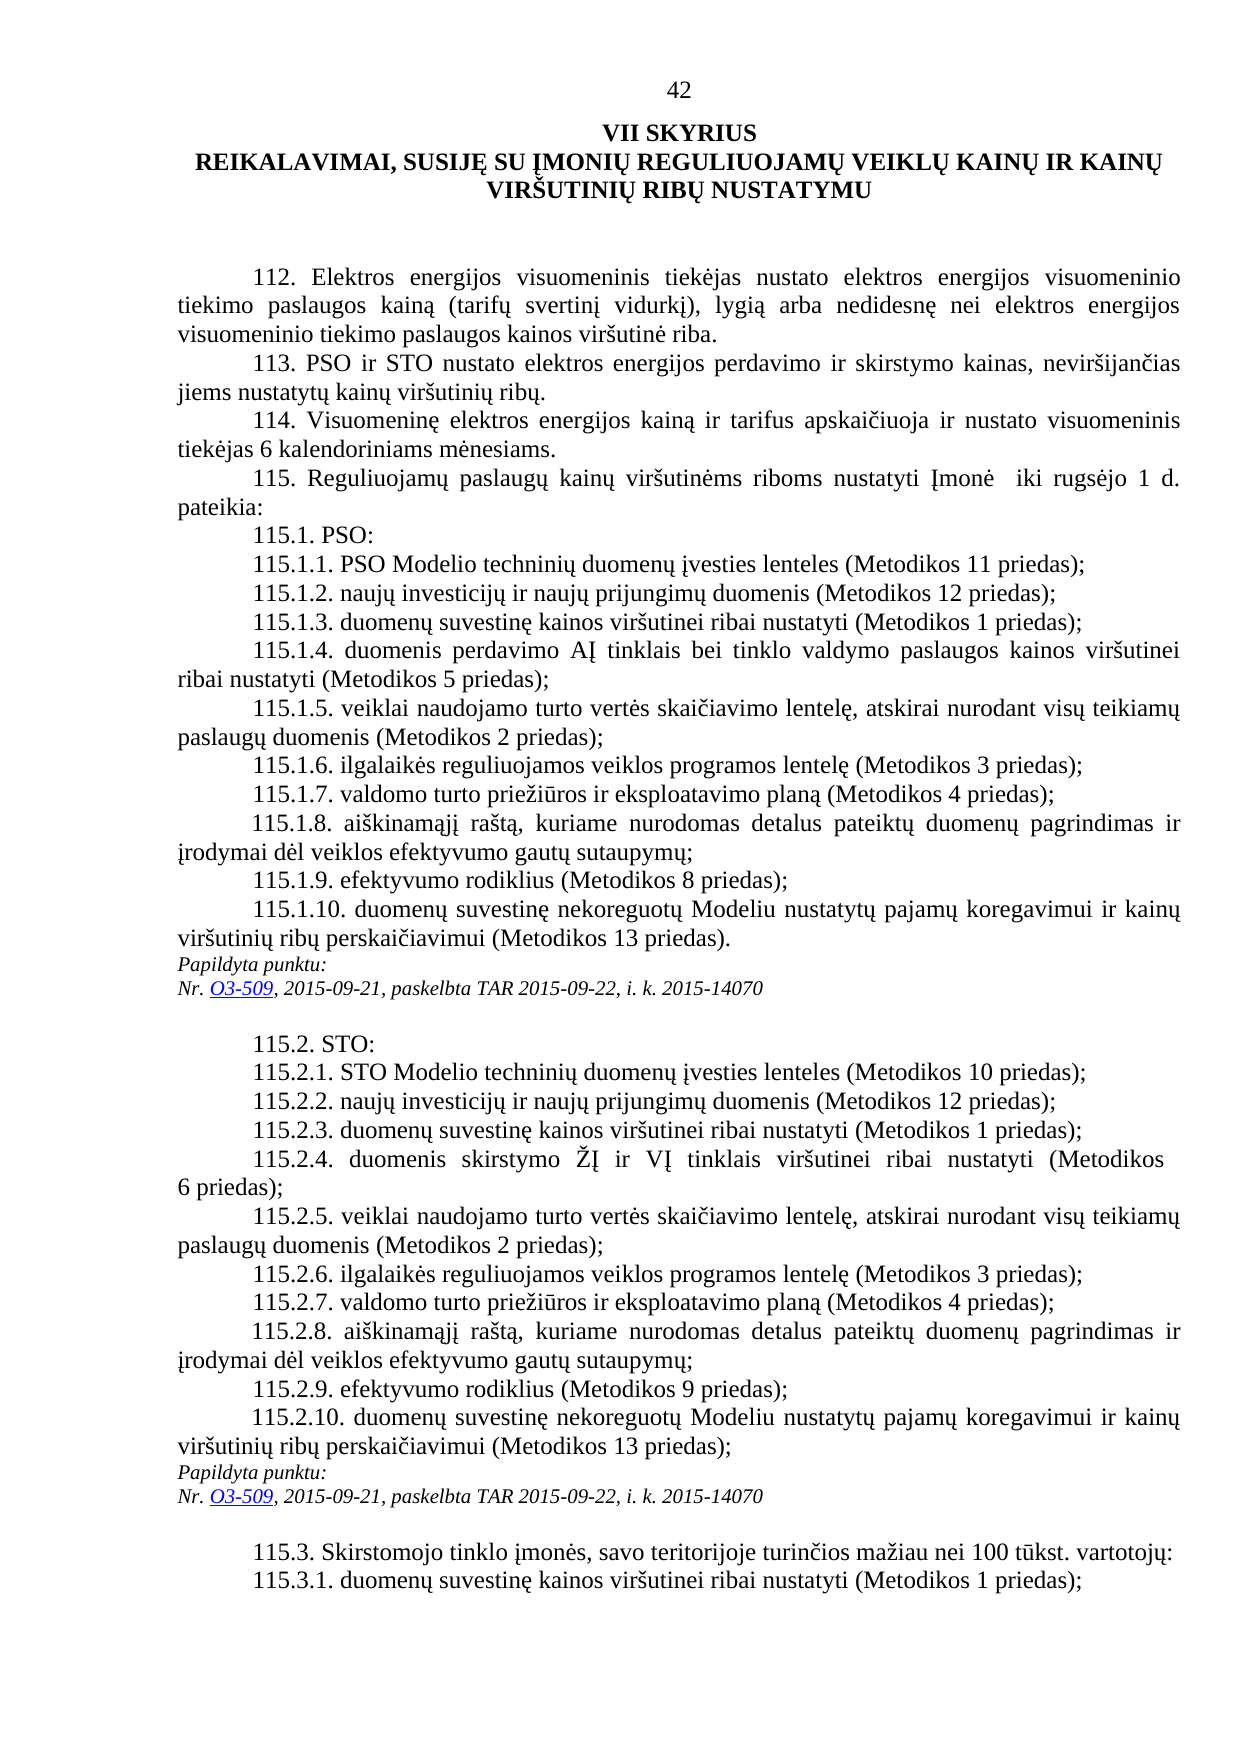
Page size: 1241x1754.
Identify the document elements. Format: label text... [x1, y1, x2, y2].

text 115.1.5. veiklai naudojamo turto vertės skaičiavimo lentelę, atskirai nurodant visų teikiamų paslaugų duomenis (Metodikos 2 priedas); [177, 693, 1181, 751]
text 115.2.4. duomenis skirstymo ŽĮ ir VĮ tinklais viršutinei ribai nustatyti (Metodikos 6 priedas); [177, 1144, 1181, 1201]
text 115.1.8. aiškinamąjį raštą, kuriame nurodomas detalus pateiktų duomenų pagrindimas ir įrodymai dėl veiklos efektyvumo gautų sutaupymų; [177, 808, 1181, 866]
text 115.2.2. naujų investicijų ir naujų prijungimų duomenis (Metodikos 12 priedas); [177, 1086, 1181, 1115]
text 115.2.7. valdomo turto priežiūros ir eksploatavimo planą (Metodikos 4 priedas); [177, 1287, 1181, 1316]
text 115.3.1. duomenų suvestinę kainos viršutinei ribai nustatyti (Metodikos 1 priedas); [177, 1566, 1181, 1594]
text VII SKYRIUS [177, 118, 1181, 147]
text 115.2.1. STO Modelio techninių duomenų įvesties lenteles (Metodikos 10 priedas); [177, 1057, 1181, 1086]
text 115.1.2. naujų investicijų ir naujų prijungimų duomenis (Metodikos 12 priedas); [177, 578, 1181, 607]
text Nr. O3-509, 2015-09-21, paskelbta TAR 2015-09-22, i. k. 2015-14070 [177, 1484, 1181, 1508]
text Papildyta punktu: [177, 952, 1181, 976]
text Papildyta punktu: [177, 1460, 1181, 1484]
text 115.2.10. duomenų suvestinę nekoreguotų Modeliu nustatytų pajamų koregavimui ir kainų viršutinių ribų perskaičiavimui (Metodikos 13 priedas); [177, 1402, 1181, 1460]
text 114. Visuomeninę elektros energijos kainą ir tarifus apskaičiuoja ir nustato visuomeninis tiekėjas 6 kalendoriniams mėnesiams. [177, 406, 1181, 463]
text 115.1.6. ilgalaikės reguliuojamos veiklos programos lentelę (Metodikos 3 priedas); [177, 751, 1181, 779]
text 115.2.3. duomenų suvestinę kainos viršutinei ribai nustatyti (Metodikos 1 priedas); [177, 1115, 1181, 1144]
text 115. Reguliuojamų paslaugų kainų viršutinėms riboms nustatyti Įmonė iki rugsėjo 1 d. pateikia: [177, 463, 1181, 521]
text 115.2.9. efektyvumo rodiklius (Metodikos 9 priedas); [177, 1374, 1181, 1402]
text 115.1.7. valdomo turto priežiūros ir eksploatavimo planą (Metodikos 4 priedas); [177, 779, 1181, 808]
text 115.3. Skirstomojo tinklo įmonės, savo teritorijoje turinčios mažiau nei 100 tūkst. vartotojų: [177, 1537, 1181, 1566]
text REIKALAVIMAI, SUSIJĘ SU ĮMONIŲ REGULIUOJAMŲ VEIKLŲ KAINŲ IR KAINŲ VIRŠUTINIŲ RIBŲ NUSTATYMU [177, 147, 1181, 204]
text 115.1.9. efektyvumo rodiklius (Metodikos 8 priedas); [177, 866, 1181, 894]
text 115.1.4. duomenis perdavimo AĮ tinklais bei tinklo valdymo paslaugos kainos viršutinei ribai nustatyti (Metodikos 5 priedas); [177, 636, 1181, 693]
text 115.2. STO: [177, 1029, 1181, 1057]
text 115.1.10. duomenų suvestinę nekoreguotų Modeliu nustatytų pajamų koregavimui ir kainų viršutinių ribų perskaičiavimui (Metodikos 13 priedas). [177, 894, 1181, 952]
text 115.1. PSO: [177, 521, 1181, 549]
text 113. PSO ir STO nustato elektros energijos perdavimo ir skirstymo kainas, neviršijančias jiems nustatytų kainų viršutinių ribų. [177, 348, 1181, 406]
text 112. Elektros energijos visuomeninis tiekėjas nustato elektros energijos visuomeninio tiekimo paslaugos kainą (tarifų svertinį vidurkį), lygią arba nedidesnę nei elektros energijos visuomeninio tiekimo paslaugos kainos viršutinė riba. [177, 262, 1181, 348]
text 115.2.5. veiklai naudojamo turto vertės skaičiavimo lentelę, atskirai nurodant visų teikiamų paslaugų duomenis (Metodikos 2 priedas); [177, 1201, 1181, 1259]
text 115.2.8. aiškinamąjį raštą, kuriame nurodomas detalus pateiktų duomenų pagrindimas ir įrodymai dėl veiklos efektyvumo gautų sutaupymų; [177, 1316, 1181, 1374]
text 115.2.6. ilgalaikės reguliuojamos veiklos programos lentelę (Metodikos 3 priedas); [177, 1259, 1181, 1287]
text 115.1.1. PSO Modelio techninių duomenų įvesties lenteles (Metodikos 11 priedas); [177, 549, 1181, 578]
text Nr. O3-509, 2015-09-21, paskelbta TAR 2015-09-22, i. k. 2015-14070 [177, 976, 1181, 1000]
text 115.1.3. duomenų suvestinę kainos viršutinei ribai nustatyti (Metodikos 1 priedas); [177, 607, 1181, 636]
